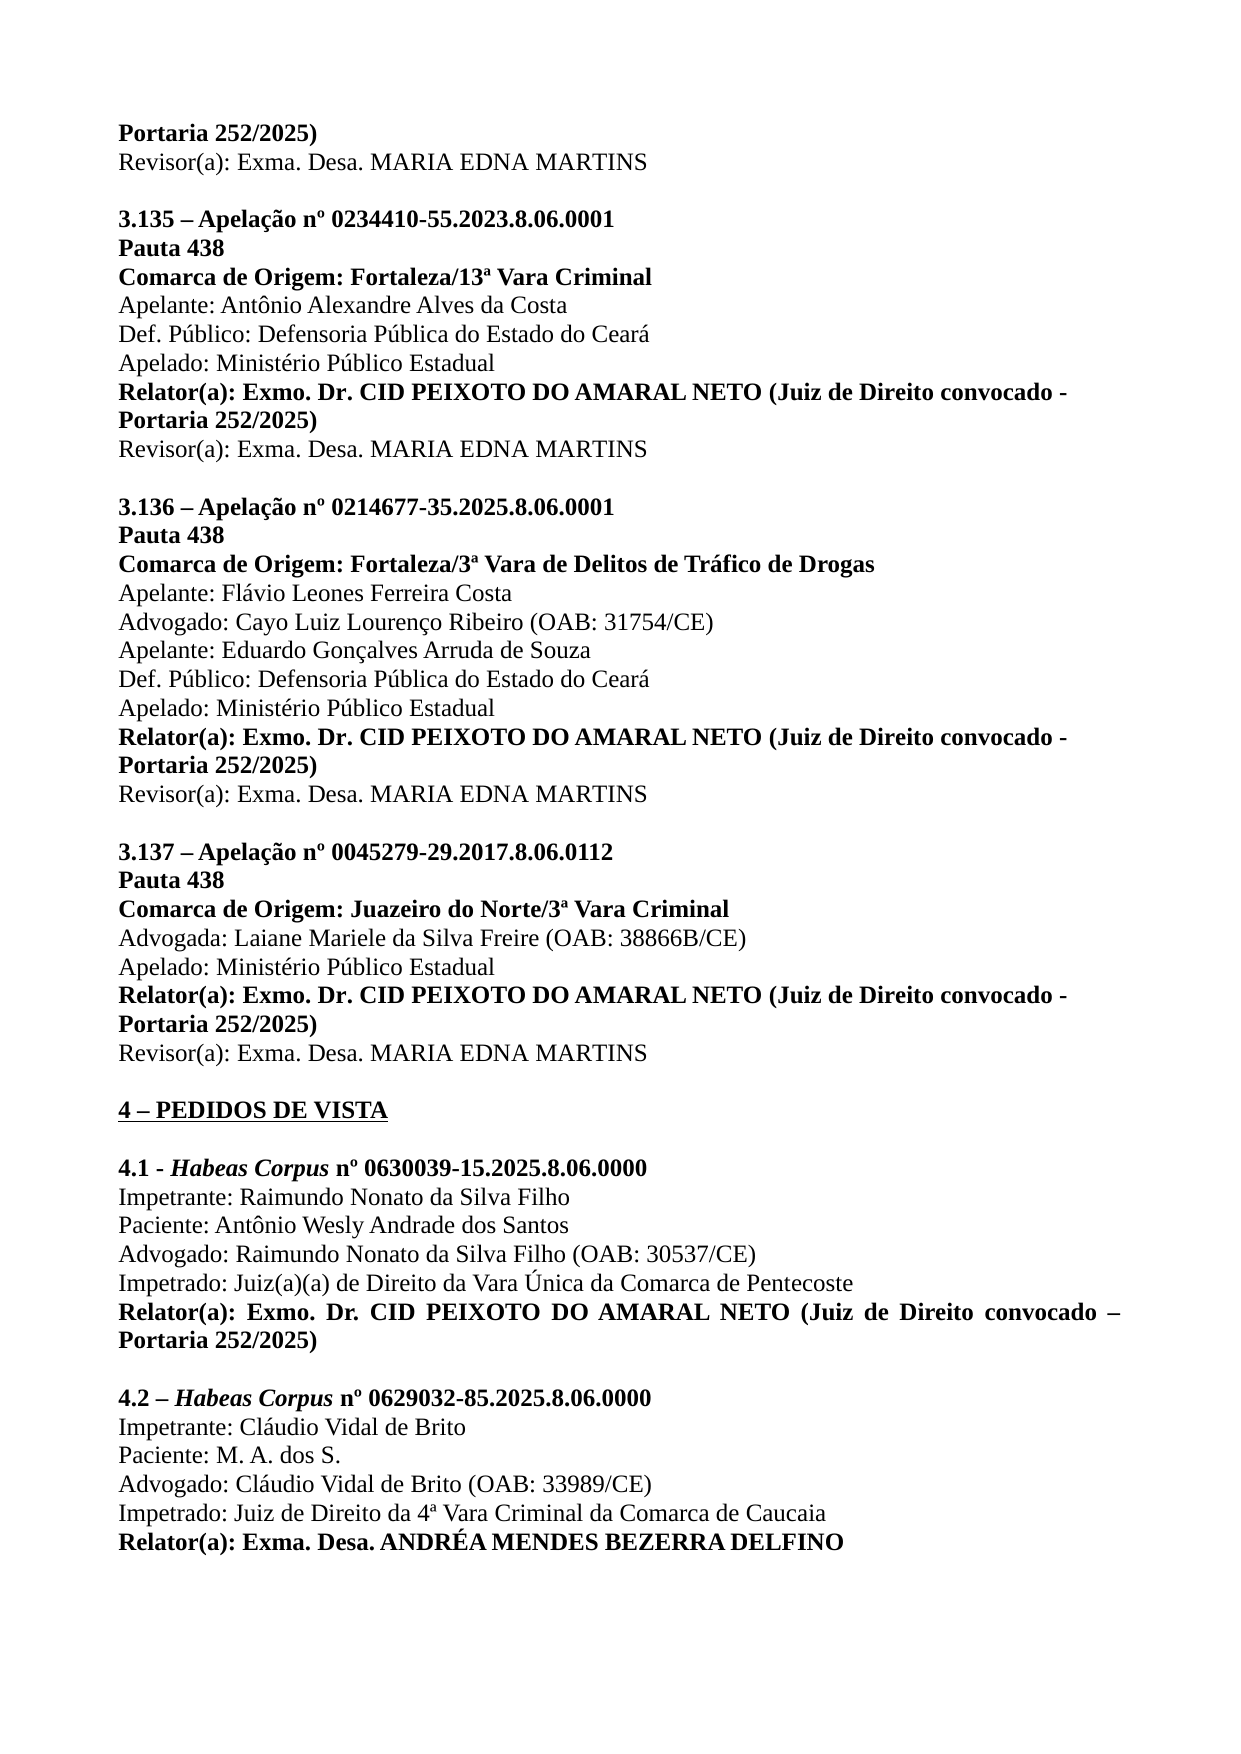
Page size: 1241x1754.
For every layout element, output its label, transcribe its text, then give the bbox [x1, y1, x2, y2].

text Impetrado: Juiz(a)(a) de Direito da Vara Única da Comarca de Pentecoste [118, 1268, 1122, 1297]
text Relator(a): Exmo. Dr. CID PEIXOTO DO AMARAL NETO (Juiz de Direito convocado - Portaria 252/2025) [118, 981, 1122, 1038]
text - Portaria 252/2025) [118, 118, 1122, 147]
text Revisor(a): Exma. Desa. MARIA EDNA MARTINS [118, 434, 1122, 463]
text Comarca de Origem: Juazeiro do Norte/3ª Vara Criminal [118, 894, 1122, 923]
text Relator(a): Exmo. Dr. CID PEIXOTO DO AMARAL NETO (Juiz de Direito convocado – Portaria 252/2025) [118, 1297, 1122, 1354]
text 3.136 – Apelação nº 0214677-35.2025.8.06.0001 [118, 492, 1122, 521]
text Pauta 438 [118, 866, 1122, 894]
text 4.2 – Habeas Corpus nº 0629032-85.2025.8.06.0000 [118, 1383, 1122, 1412]
text Advogado: Cláudio Vidal de Brito (OAB: 33989/CE) [118, 1469, 1122, 1498]
text Comarca de Origem: Fortaleza/3ª Vara de Delitos de Tráfico de Drogas [118, 549, 1122, 578]
text 4 – PEDIDOS DE VISTA [118, 1096, 1122, 1124]
text Pauta 438 [118, 521, 1122, 549]
text 3.135 – Apelação nº 0234410-55.2023.8.06.0001 [118, 204, 1122, 233]
text Apelado: Ministério Público Estadual [118, 348, 1122, 377]
text Relator(a): Exmo. Dr. CID PEIXOTO DO AMARAL NETO (Juiz de Direito convocado - Portaria 252/2025) [118, 722, 1122, 779]
text Revisor(a): Exma. Desa. MARIA EDNA MARTINS [118, 779, 1122, 808]
text Apelante: Antônio Alexandre Alves da Costa [118, 291, 1122, 319]
text Apelante: Flávio Leones Ferreira Costa [118, 578, 1122, 607]
text Apelado: Ministério Público Estadual [118, 952, 1122, 981]
text Revisor(a): Exma. Desa. MARIA EDNA MARTINS [118, 147, 1122, 176]
text Impetrado: Juiz de Direito da 4ª Vara Criminal da Comarca de Caucaia [118, 1498, 1122, 1527]
text Pauta 438 [118, 233, 1122, 262]
text Paciente: M. A. dos S. [118, 1441, 1122, 1469]
text Advogado: Cayo Luiz Lourenço Ribeiro (OAB: 31754/CE) [118, 607, 1122, 636]
text Comarca de Origem: Fortaleza/13ª Vara Criminal [118, 262, 1122, 291]
text Impetrante: Raimundo Nonato da Silva Filho [118, 1182, 1122, 1211]
text Apelado: Ministério Público Estadual [118, 693, 1122, 722]
text Def. Público: Defensoria Pública do Estado do Ceará [118, 664, 1122, 693]
text Advogado: Raimundo Nonato da Silva Filho (OAB: 30537/CE) [118, 1239, 1122, 1268]
text 4.1 - Habeas Corpus nº 0630039-15.2025.8.06.0000 [118, 1153, 1122, 1182]
text 3.137 – Apelação nº 0045279-29.2017.8.06.0112 [118, 837, 1122, 866]
text Relator(a): Exmo. Dr. CID PEIXOTO DO AMARAL NETO (Juiz de Direito convocado - Portaria 252/2025) [118, 377, 1122, 434]
text Relator(a): Exma. Desa. ANDRÉA MENDES BEZERRA DELFINO [118, 1527, 1122, 1556]
text Revisor(a): Exma. Desa. MARIA EDNA MARTINS [118, 1038, 1122, 1067]
text Impetrante: Cláudio Vidal de Brito [118, 1412, 1122, 1441]
text Apelante: Eduardo Gonçalves Arruda de Souza [118, 636, 1122, 664]
text Advogada: Laiane Mariele da Silva Freire (OAB: 38866B/CE) [118, 923, 1122, 952]
text Paciente: Antônio Wesly Andrade dos Santos [118, 1211, 1122, 1239]
text Def. Público: Defensoria Pública do Estado do Ceará [118, 319, 1122, 348]
